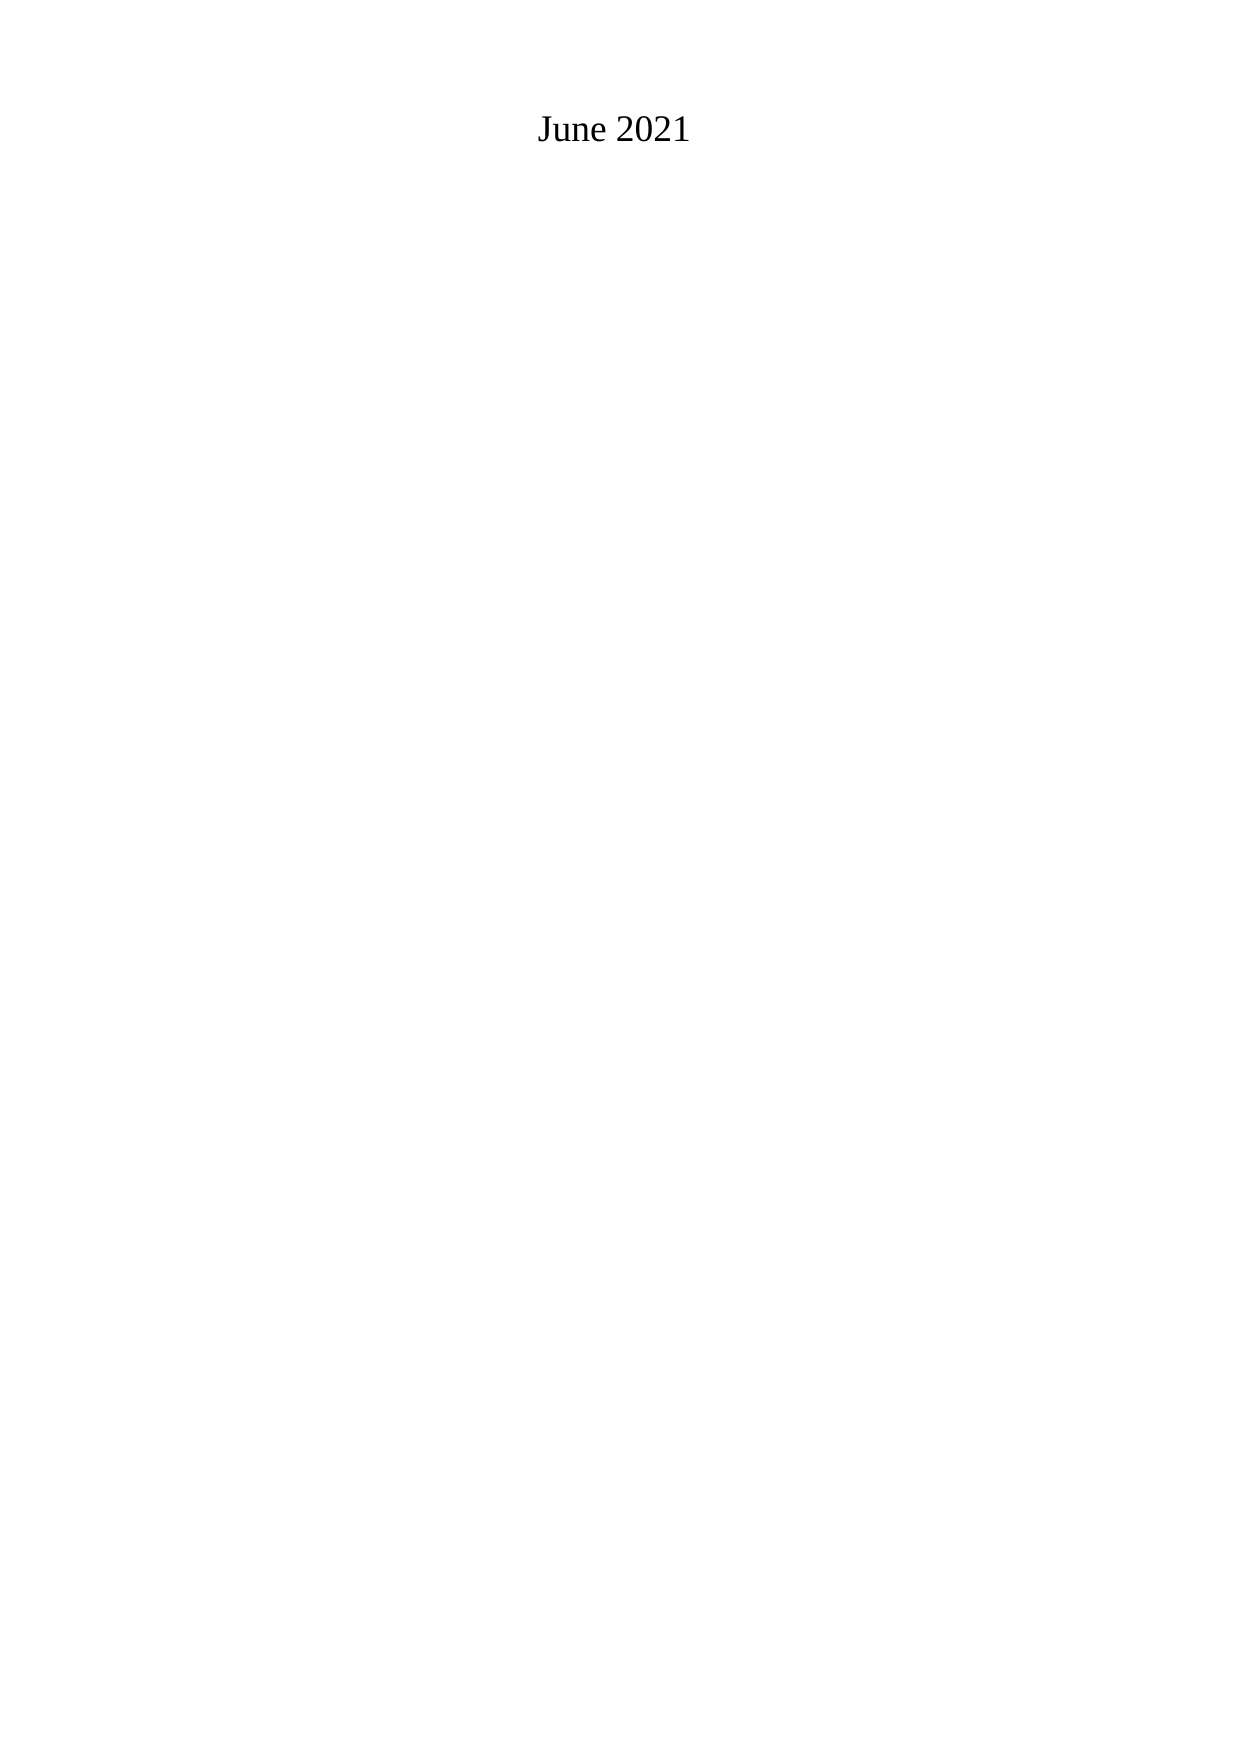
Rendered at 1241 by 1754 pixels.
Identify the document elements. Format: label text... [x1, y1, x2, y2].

text June 2021 [106, 106, 1122, 149]
